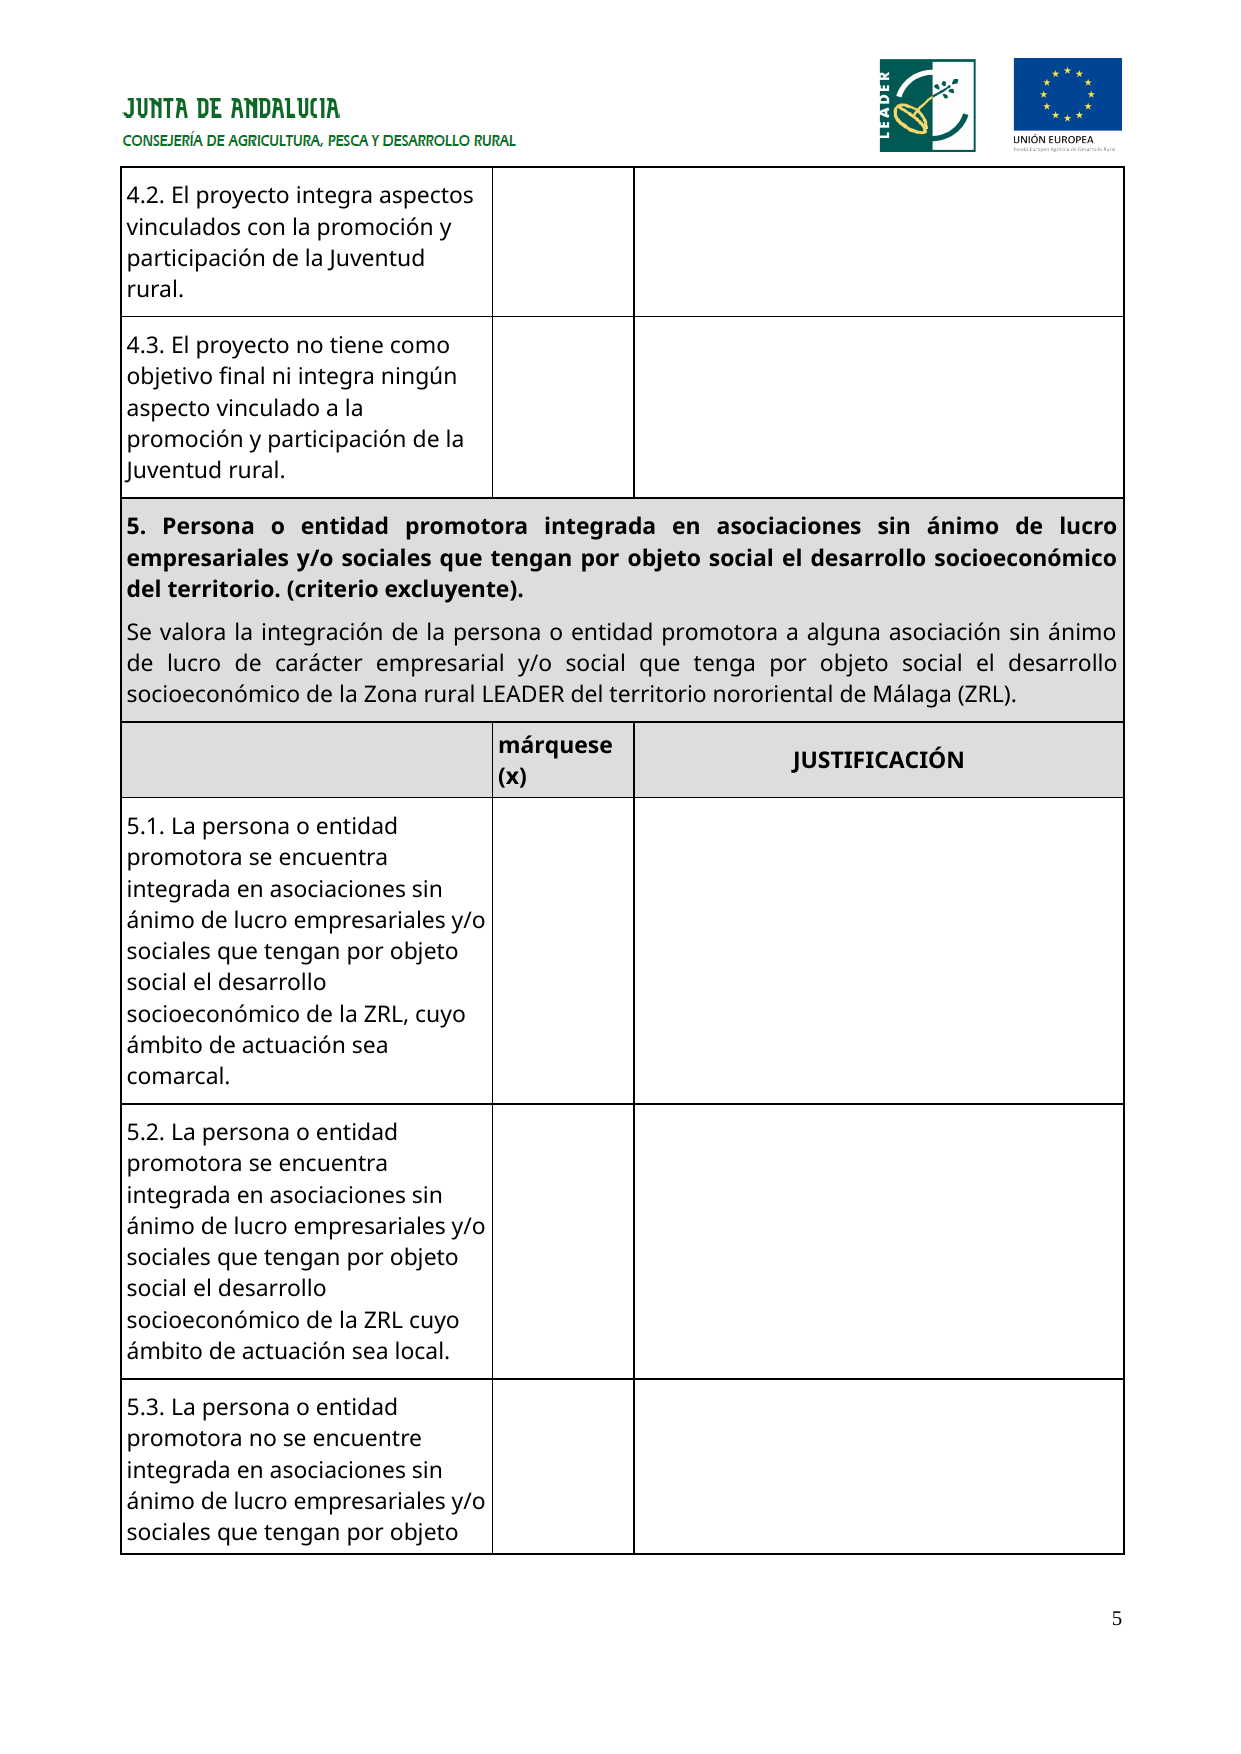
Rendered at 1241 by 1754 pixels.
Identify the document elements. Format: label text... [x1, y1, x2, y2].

table_cell [493, 168, 633, 316]
table_cell 4.3. El proyecto no tiene como objetivo final ni integra ningún aspecto vinculado a la promoción y participación de la Juventud rural. [122, 317, 492, 497]
table_cell [635, 798, 1123, 1103]
table_cell [493, 1105, 633, 1378]
table_cell [635, 1380, 1123, 1553]
table_cell JUSTIFICACIÓN [635, 723, 1123, 797]
picture [1013, 58, 1122, 152]
table_cell [635, 1105, 1123, 1378]
table_cell 4.2. El proyecto integra aspectos vinculados con la promoción y participación de la Juventud rural. [122, 168, 492, 316]
table_cell márquese (x) [493, 723, 633, 797]
table_cell 5.3. La persona o entidad promotora no se encuentre integrada en asociaciones sin ánimo de lucro empresariales y/o sociales que tengan por objeto [122, 1380, 492, 1553]
table_cell [493, 317, 633, 497]
picture [122, 94, 521, 149]
table_cell 5.2. La persona o entidad promotora se encuentra integrada en asociaciones sin ánimo de lucro empresariales y/o sociales que tengan por objeto social el desarrollo socioeconómico de la ZRL cuyo ámbito de actuación sea local. [122, 1105, 492, 1378]
table_cell [493, 1380, 633, 1553]
table_cell [635, 168, 1123, 316]
table_cell [635, 317, 1123, 497]
table_cell 5. Persona o entidad promotora integrada en asociaciones sin ánimo de lucro empresariales y/o sociales que tengan por objeto social el desarrollo socioeconómico del territorio. (criterio excluyente). Se valora la integración de la persona o entidad promotora a alguna asociación sin ánimo de lucro de carácter empresarial y/o social que tenga por objeto social el desarrollo socioeconómico de la Zona rural LEADER del territorio nororiental de Málaga (ZRL). [122, 499, 1123, 721]
table_cell [493, 798, 633, 1103]
table_cell 5.1. La persona o entidad promotora se encuentra integrada en asociaciones sin ánimo de lucro empresariales y/o sociales que tengan por objeto social el desarrollo socioeconómico de la ZRL, cuyo ámbito de actuación sea comarcal. [122, 798, 492, 1103]
table_cell [122, 723, 492, 797]
